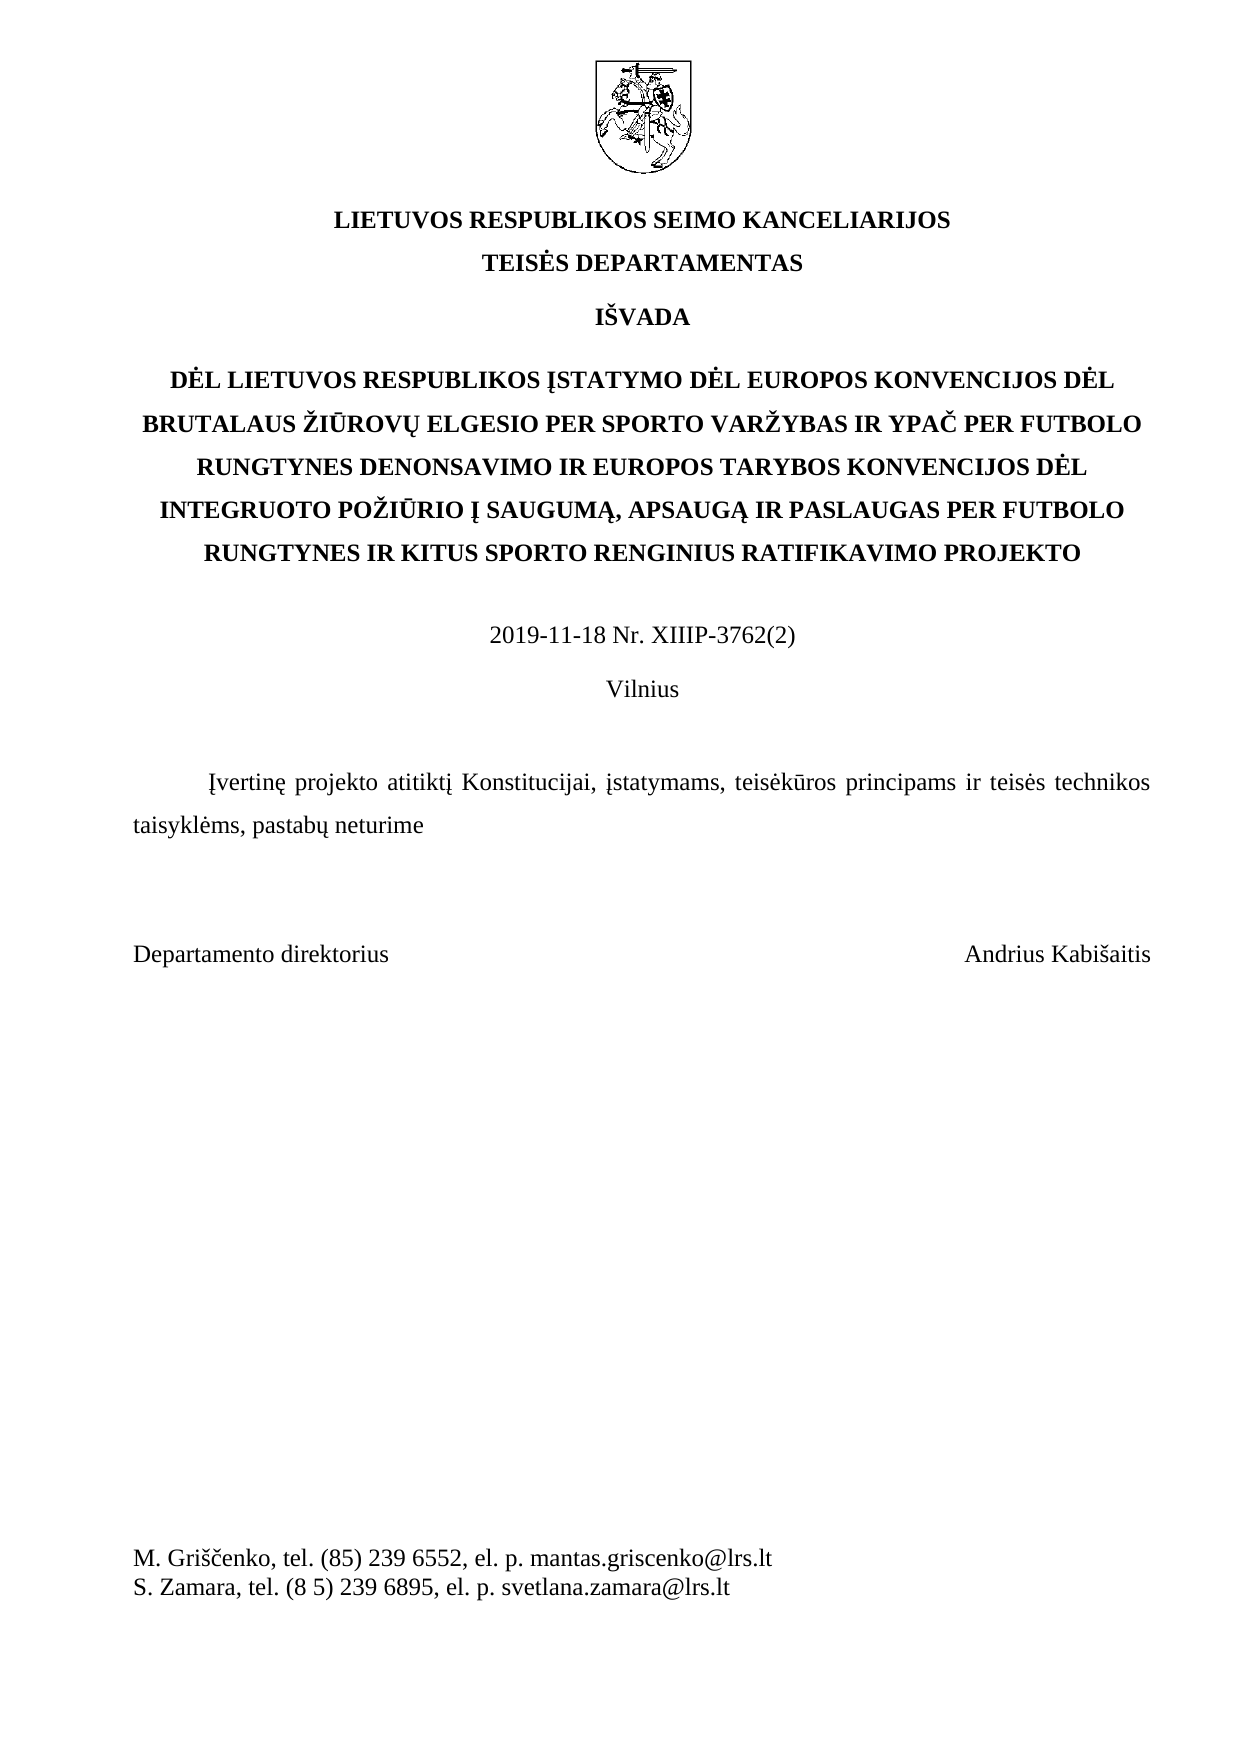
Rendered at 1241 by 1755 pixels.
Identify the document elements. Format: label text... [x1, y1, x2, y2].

text Departamento direktorius Andrius Kabišaitis [133, 939, 1152, 968]
text Įvertinę projekto atitiktį Konstitucijai, įstatymams, teisėkūros principams ir teisės technikos taisyklėms, pastabų neturime [133, 767, 1152, 838]
text IŠVADA [133, 302, 1152, 330]
text 2019-11-18 Nr. XIIIP-3762(2) [133, 620, 1152, 649]
text TEISĖS DEPARTAMENTAS [133, 248, 1152, 277]
text LIETUVOS RESPUBLIKOS SEIMO KANCELIARIJOS [133, 205, 1152, 234]
text M. Griščenko, tel. (85) 239 6552, el. p. mantas.griscenko@lrs.lt [133, 1543, 1152, 1572]
text DĖL LIETUVOS RESPUBLIKOS ĮSTATYMO DĖL EUROPOS KONVENCIJOS DĖL BRUTALAUS ŽIŪROVŲ ELGESIO PER SPORTO VARŽYBAS IR YPAČ PER FUTBOLO RUNGTYNES DENONSAVIMO IR EUROPOS TARYBOS KONVENCIJOS DĖL INTEGRUOTO POŽIŪRIO Į SAUGUMĄ, APSAUGĄ IR PASLAUGAS PER FUTBOLO RUNGTYNES IR KITUS SPORTO RENGINIUS RATIFIKAVIMO PROJEKTO [133, 366, 1152, 567]
text S. Zamara, tel. (8 5) 239 6895, el. p. svetlana.zamara@lrs.lt [133, 1572, 1152, 1600]
text Vilnius [133, 674, 1152, 703]
